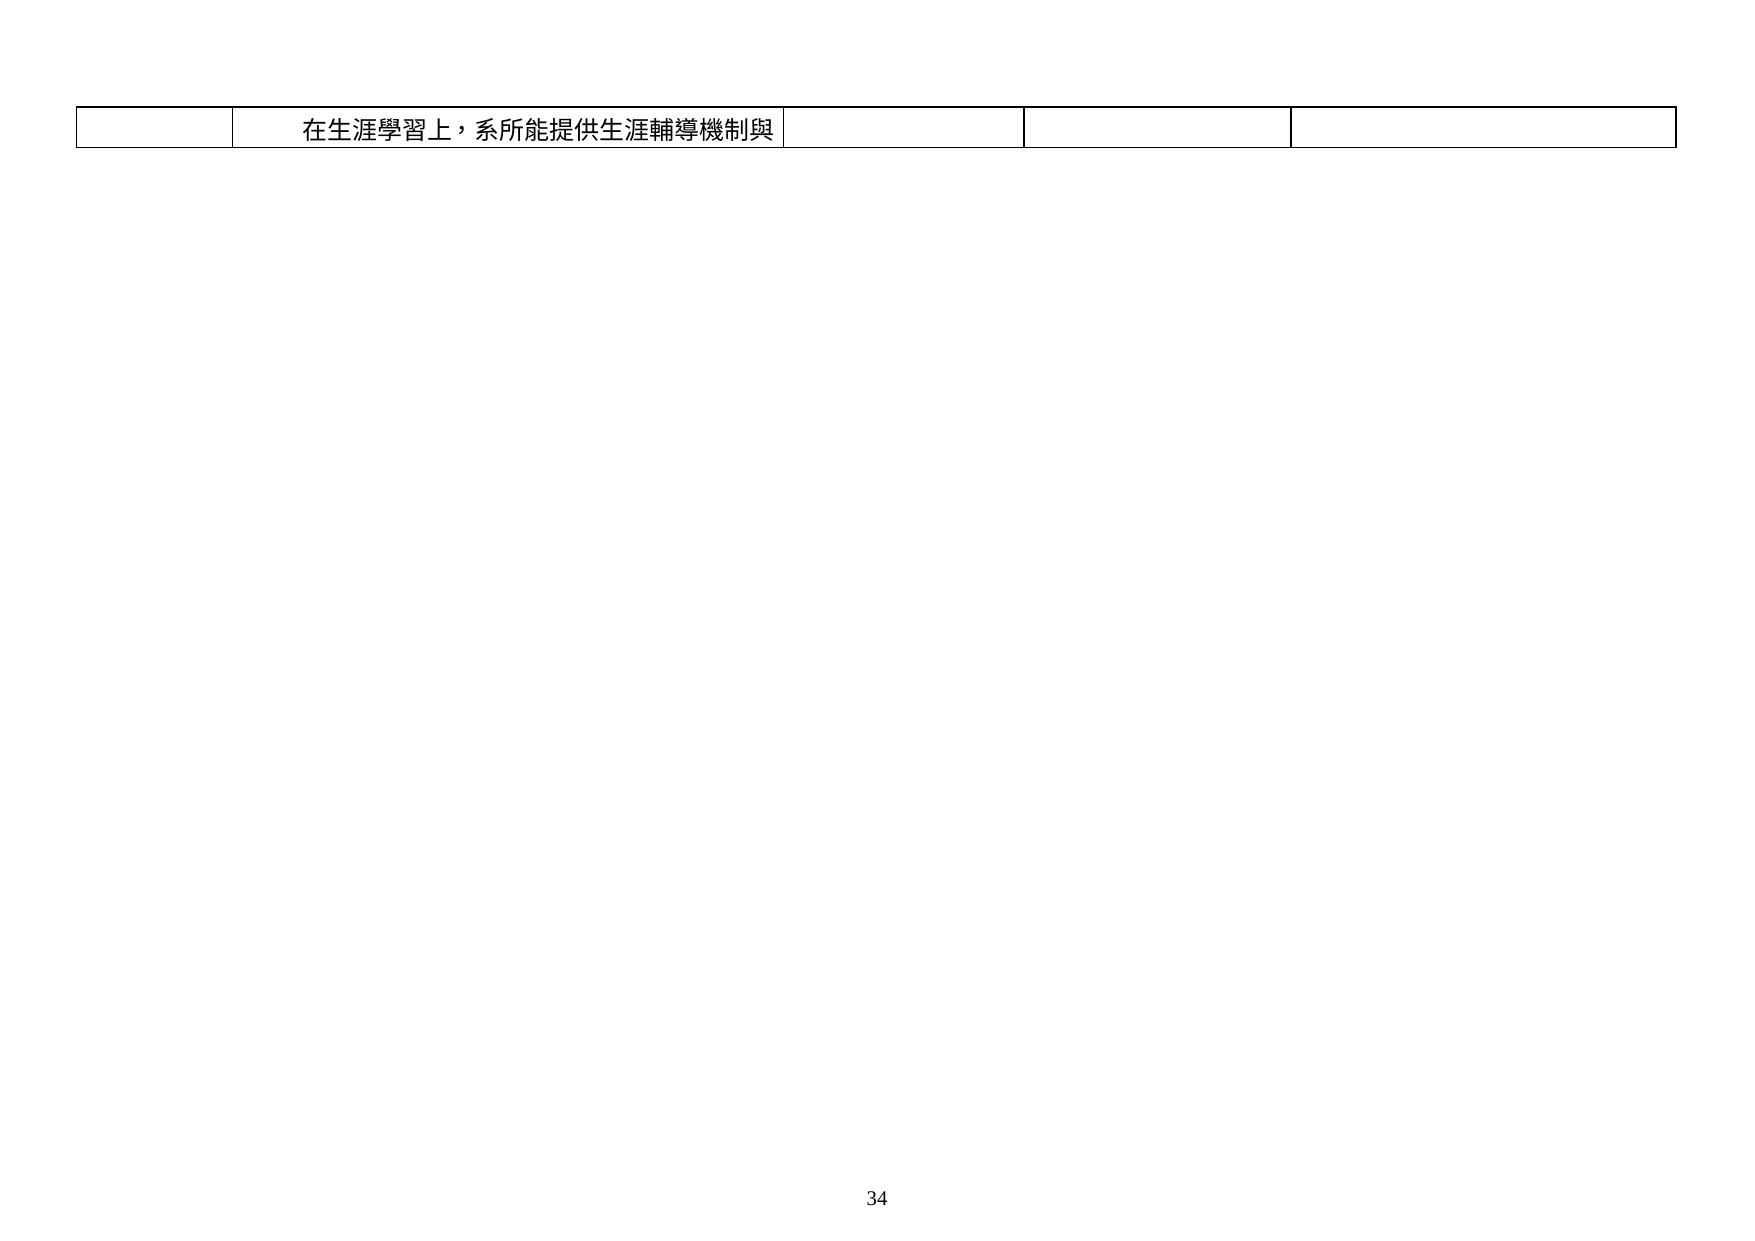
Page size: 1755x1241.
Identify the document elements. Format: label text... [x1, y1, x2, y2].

table_cell [1292, 108, 1675, 146]
table_cell [77, 108, 232, 146]
table_cell [1025, 108, 1290, 146]
table_cell 在生涯學習上，系所能提供生涯輔導機制與 [233, 108, 783, 146]
table_cell [784, 108, 1023, 146]
